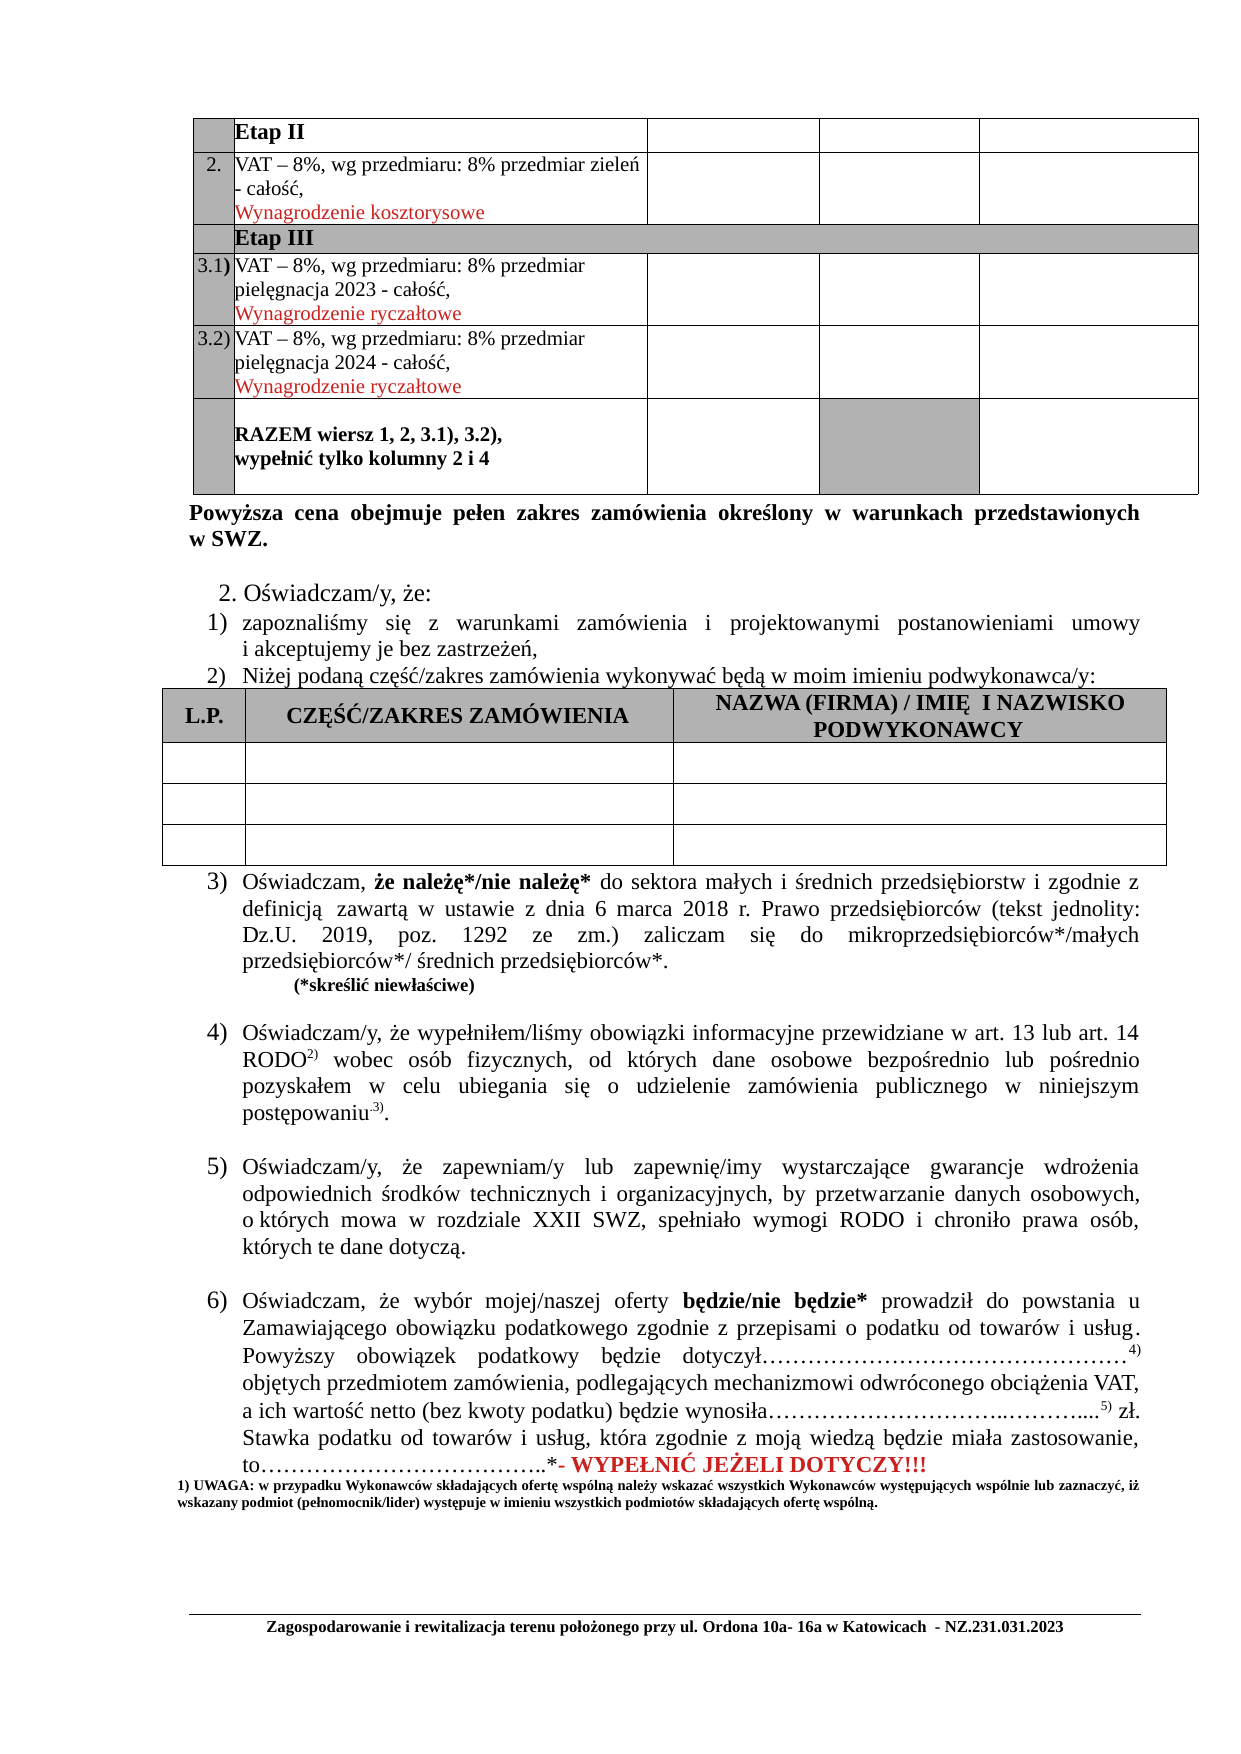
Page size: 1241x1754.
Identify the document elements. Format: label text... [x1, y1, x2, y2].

table_cell [1199, 398, 1212, 494]
table_cell [1199, 118, 1212, 152]
list Niżej podaną część/zakres zamówienia wykonywać będą w moim imieniu podwykonawca/y: [207, 662, 1141, 688]
table_cell [674, 784, 1166, 824]
table_cell VAT – 8%, wg przedmiaru: 8% przedmiar pielęgnacja 2024 - całość, Wynagrodzenie ryczałtowe [235, 326, 647, 398]
table_cell [163, 743, 245, 783]
table_cell [648, 119, 819, 152]
table_cell VAT – 8%, wg przedmiaru: 8% przedmiar pielęgnacja 2023 - całość, Wynagrodzenie ryczałtowe [235, 254, 647, 325]
table_cell [194, 119, 234, 152]
table_cell [980, 153, 1198, 224]
table_cell [1199, 325, 1212, 398]
table_cell 3.1) [194, 254, 234, 325]
table_cell [246, 825, 673, 865]
table_cell [1212, 224, 1218, 253]
table_cell [980, 254, 1198, 325]
table_cell [820, 326, 979, 398]
list 2. Oświadczam/y, że: [189, 578, 1141, 607]
table_cell [163, 825, 245, 865]
table_cell [1199, 253, 1212, 325]
list 1) UWAGA: w przypadku Wykonawców składających ofertę wspólną należy wskazać wszystkich Wykonawców występujących wspólnie lub zaznaczyć, iż wskazany podmiot (pełnomocnik/lider) występuje w imieniu wszystkich podmiotów składających ofertę wspólną. [177, 1477, 1141, 1511]
table_cell Etap II [235, 119, 647, 152]
table_cell [163, 784, 245, 824]
table_cell [674, 825, 1166, 865]
table_cell [980, 399, 1198, 494]
text Powyższa cena obejmuje pełen zakres zamówienia określony w warunkach przedstawionych w SWZ. [189, 499, 1141, 552]
table_cell VAT – 8%, wg przedmiaru: 8% przedmiar zieleń - całość, Wynagrodzenie kosztorysowe [235, 153, 647, 224]
table_header L.p. [163, 689, 245, 742]
table_cell [1212, 325, 1218, 398]
table_cell [1199, 152, 1212, 224]
list Oświadczam/y, że wypełniłem/liśmy obowiązki informacyjne przewidziane w art. 13 lub art. 14 RODO2) wobec osób fizycznych, od których dane osobowe bezpośrednio lub pośrednio pozyskałem w celu ubiegania się o udzielenie zamówienia publicznego w niniejszym postępowaniu.3). [207, 1017, 1141, 1125]
table_cell [1212, 152, 1218, 224]
table_cell Etap III [235, 225, 1198, 253]
table_cell [820, 153, 979, 224]
table_cell [1199, 224, 1212, 253]
table_cell 3.2) [194, 326, 234, 398]
table_cell [194, 225, 234, 253]
list Oświadczam, że wybór mojej/naszej oferty będzie/nie będzie* prowadził do powstania u Zamawiającego obowiązku podatkowego zgodnie z przepisami o podatku od towarów i usług. Powyższy obowiązek podatkowy będzie dotyczył…………………………………………4) objętych przedmiotem zamówienia, podlegających mechanizmowi odwróconego obciążenia VAT, a ich wartość netto (bez kwoty podatku) będzie wynosiła…………………………..………....5) zł. Stawka podatku od towarów i usług, która zgodnie z moją wiedzą będzie miała zastosowanie, to………………………………..*- WYPEŁNIĆ JEŻELI DOTYCZY!!! [207, 1285, 1141, 1477]
list zapoznaliśmy się z warunkami zamówienia i projektowanymi postanowieniami umowy i akceptujemy je bez zastrzeżeń, [207, 607, 1141, 662]
table_cell [194, 399, 234, 494]
table_cell [820, 254, 979, 325]
table_cell [246, 743, 673, 783]
table_cell [648, 153, 819, 224]
table_cell [648, 326, 819, 398]
table_cell [1212, 398, 1218, 494]
list Oświadczam, że należę*/nie należę* do sektora małych i średnich przedsiębiorstw i zgodnie z definicją zawartą w ustawie z dnia 6 marca 2018 r. Prawo przedsiębiorców (tekst jednolity: Dz.U. 2019, poz. 1292 ze zm.) zaliczam się do mikroprzedsiębiorców*/małych przedsiębiorców*/ średnich przedsiębiorców*. [207, 866, 1141, 974]
table_cell [820, 119, 979, 152]
table_header Część/zakres zamówienia [246, 689, 673, 742]
list Oświadczam/y, że zapewniam/y lub zapewnię/imy wystarczające gwarancje wdrożenia odpowiednich środków technicznych i organizacyjnych, by przetwarzanie danych osobowych, o których mowa w rozdziale XXII SWZ, spełniało wymogi RODO i chroniło prawa osób, których te dane dotyczą. [207, 1151, 1141, 1259]
table_cell [980, 119, 1198, 152]
table_cell [674, 743, 1166, 783]
table_cell [246, 784, 673, 824]
list (*skreślić niewłaściwe) [256, 974, 1141, 996]
table_cell [648, 399, 819, 494]
table_cell 2. [194, 153, 234, 224]
table_cell [648, 254, 819, 325]
table_cell [1212, 118, 1218, 152]
table_header Nazwa (firma) / Imię i Nazwisko podwykonawcy [674, 689, 1166, 742]
table_cell [980, 326, 1198, 398]
table_cell [1212, 253, 1218, 325]
table_cell RAZEM wiersz 1, 2, 3.1), 3.2), wypełnić tylko kolumny 2 i 4 [235, 399, 647, 494]
